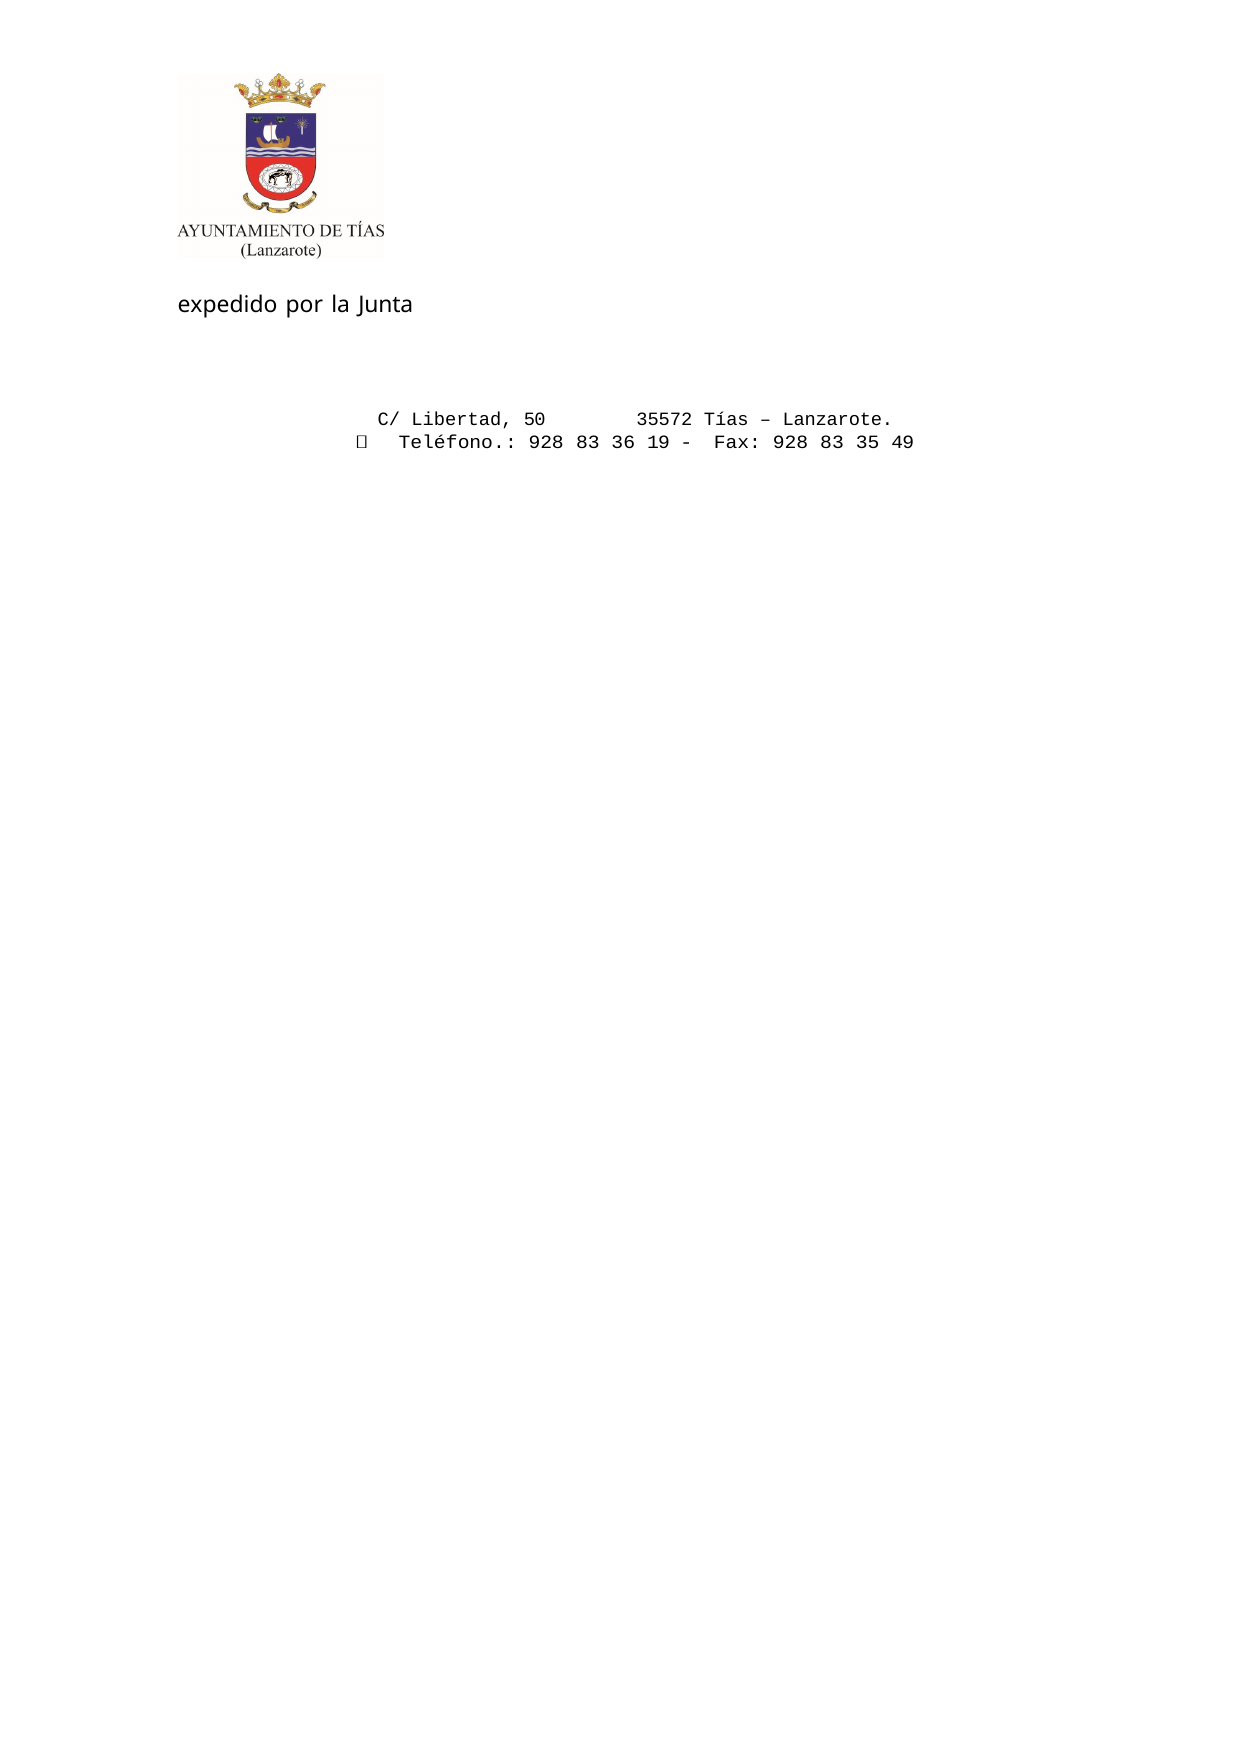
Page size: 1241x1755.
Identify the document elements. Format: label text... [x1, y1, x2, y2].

text C/ Libertad, 50 35572 Tías – Lanzarote. [162, 409, 1108, 431]
text 🕿 Teléfono.: 928 83 36 19 - Fax: 928 83 35 49 [162, 431, 1108, 454]
text Si entidad acredita la solvencia técnica económica y financiera a través de la clasificación empresarial según la cláusula 5 del presente pliego, deberá aportar certificado de la clasificación requerida en la cláusula 5 del presente pliego, expedido por la Junta [177, 288, 1094, 319]
